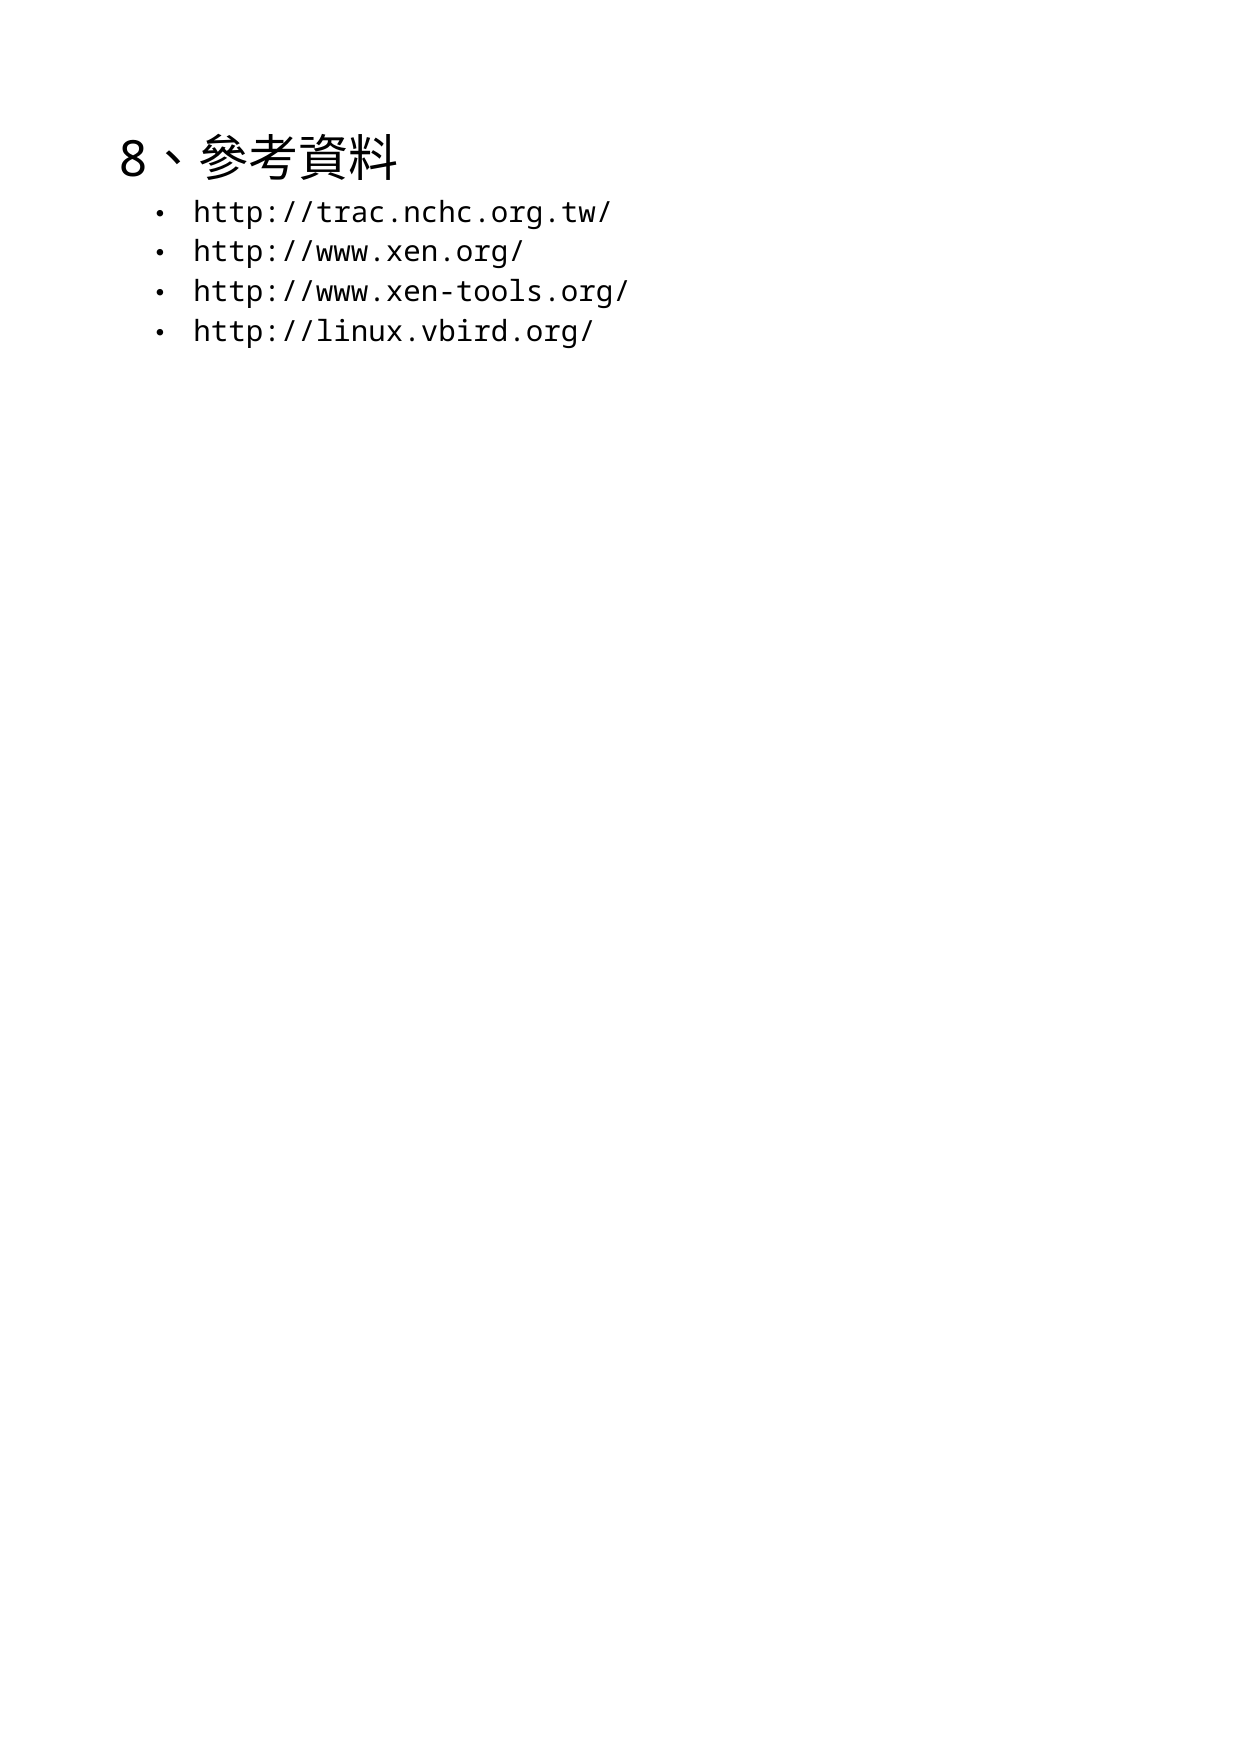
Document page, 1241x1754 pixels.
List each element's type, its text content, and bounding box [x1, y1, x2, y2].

list http://linux.vbird.org/ [156, 310, 1122, 349]
list http://www.xen.org/ [156, 231, 1122, 270]
list http://www.xen-tools.org/ [156, 270, 1122, 310]
list http://trac.nchc.org.tw/ [156, 191, 1122, 231]
text 8、參考資料 [118, 118, 1122, 191]
